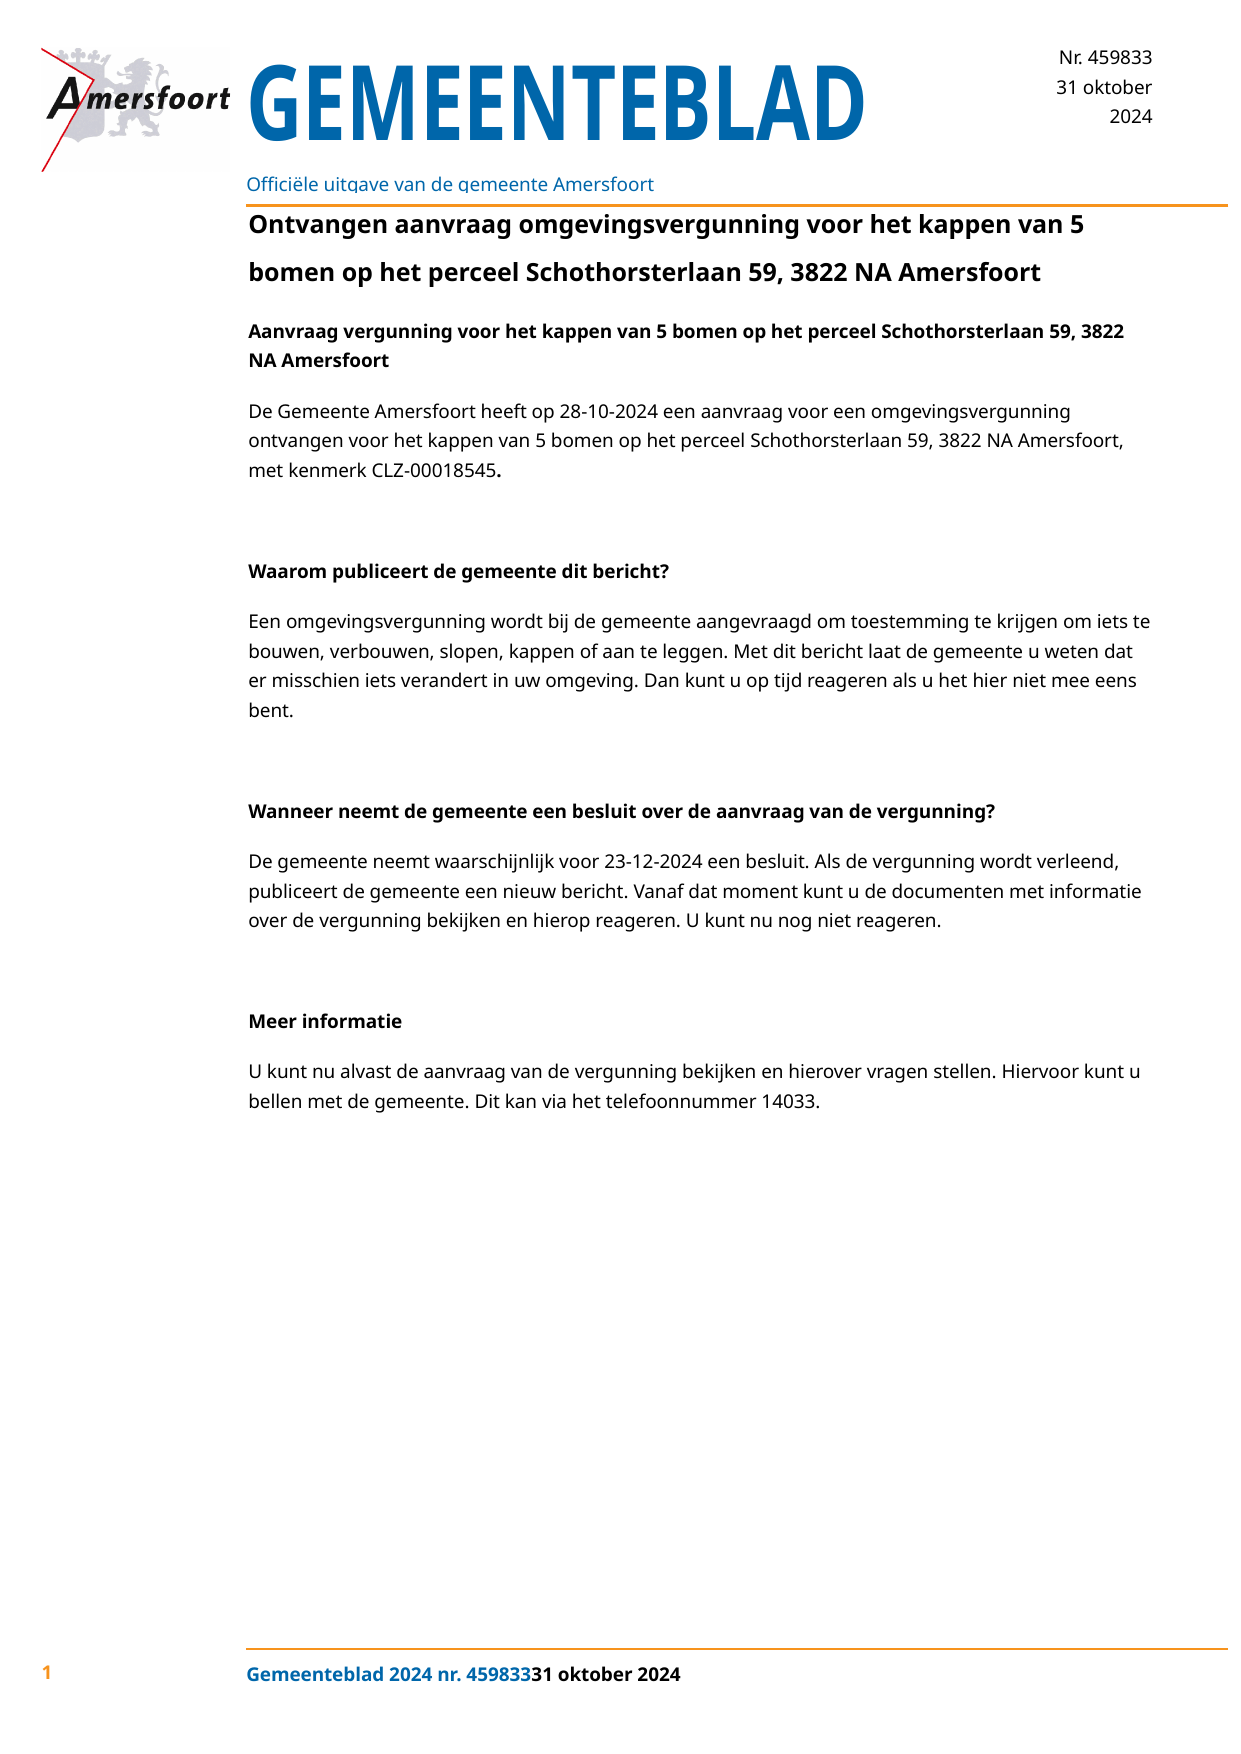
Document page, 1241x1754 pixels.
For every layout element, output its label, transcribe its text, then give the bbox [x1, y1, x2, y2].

text Ontvangen aanvraag omgevingsvergunning voor het kappen van 5 bomen op het perceel Schothorsterlaan 59, 3822 NA Amersfoort [248, 207, 1152, 288]
text De gemeente neemt waarschijnlijk voor 23-12-2024 een besluit. Als de vergunning wordt verleend, publiceert de gemeente een nieuw bericht. Vanaf dat moment kunt u de documenten met informatie over de vergunning bekijken en hierop reageren. U kunt nu nog niet reageren. [248, 848, 1152, 933]
text Meer informatie [248, 1008, 1152, 1034]
text Aanvraag vergunning voor het kappen van 5 bomen op het perceel Schothorsterlaan 59, 3822 NA Amersfoort [248, 318, 1152, 373]
text Wanneer neemt de gemeente een besluit over de aanvraag van de vergunning? [248, 798, 1152, 824]
text De Gemeente Amersfoort heeft op 28-10-2024 een aanvraag voor een omgevingsvergunning ontvangen voor het kappen van 5 bomen op het perceel Schothorsterlaan 59, 3822 NA Amersfoort, met kenmerk CLZ-00018545. [248, 398, 1152, 483]
text Waarom publiceert de gemeente dit bericht? [248, 558, 1152, 584]
text U kunt nu alvast de aanvraag van de vergunning bekijken en hierover vragen stellen. Hiervoor kunt u bellen met de gemeente. Dit kan via het telefoonnummer 14033. [248, 1059, 1152, 1114]
picture [41, 47, 231, 172]
text Een omgevingsvergunning wordt bij de gemeente aangevraagd om toestemming te krijgen om iets te bouwen, verbouwen, slopen, kappen of aan te leggen. Met dit bericht laat de gemeente u weten dat er misschien iets verandert in uw omgeving. Dan kunt u op tijd reageren als u het hier niet mee eens bent. [248, 608, 1152, 723]
